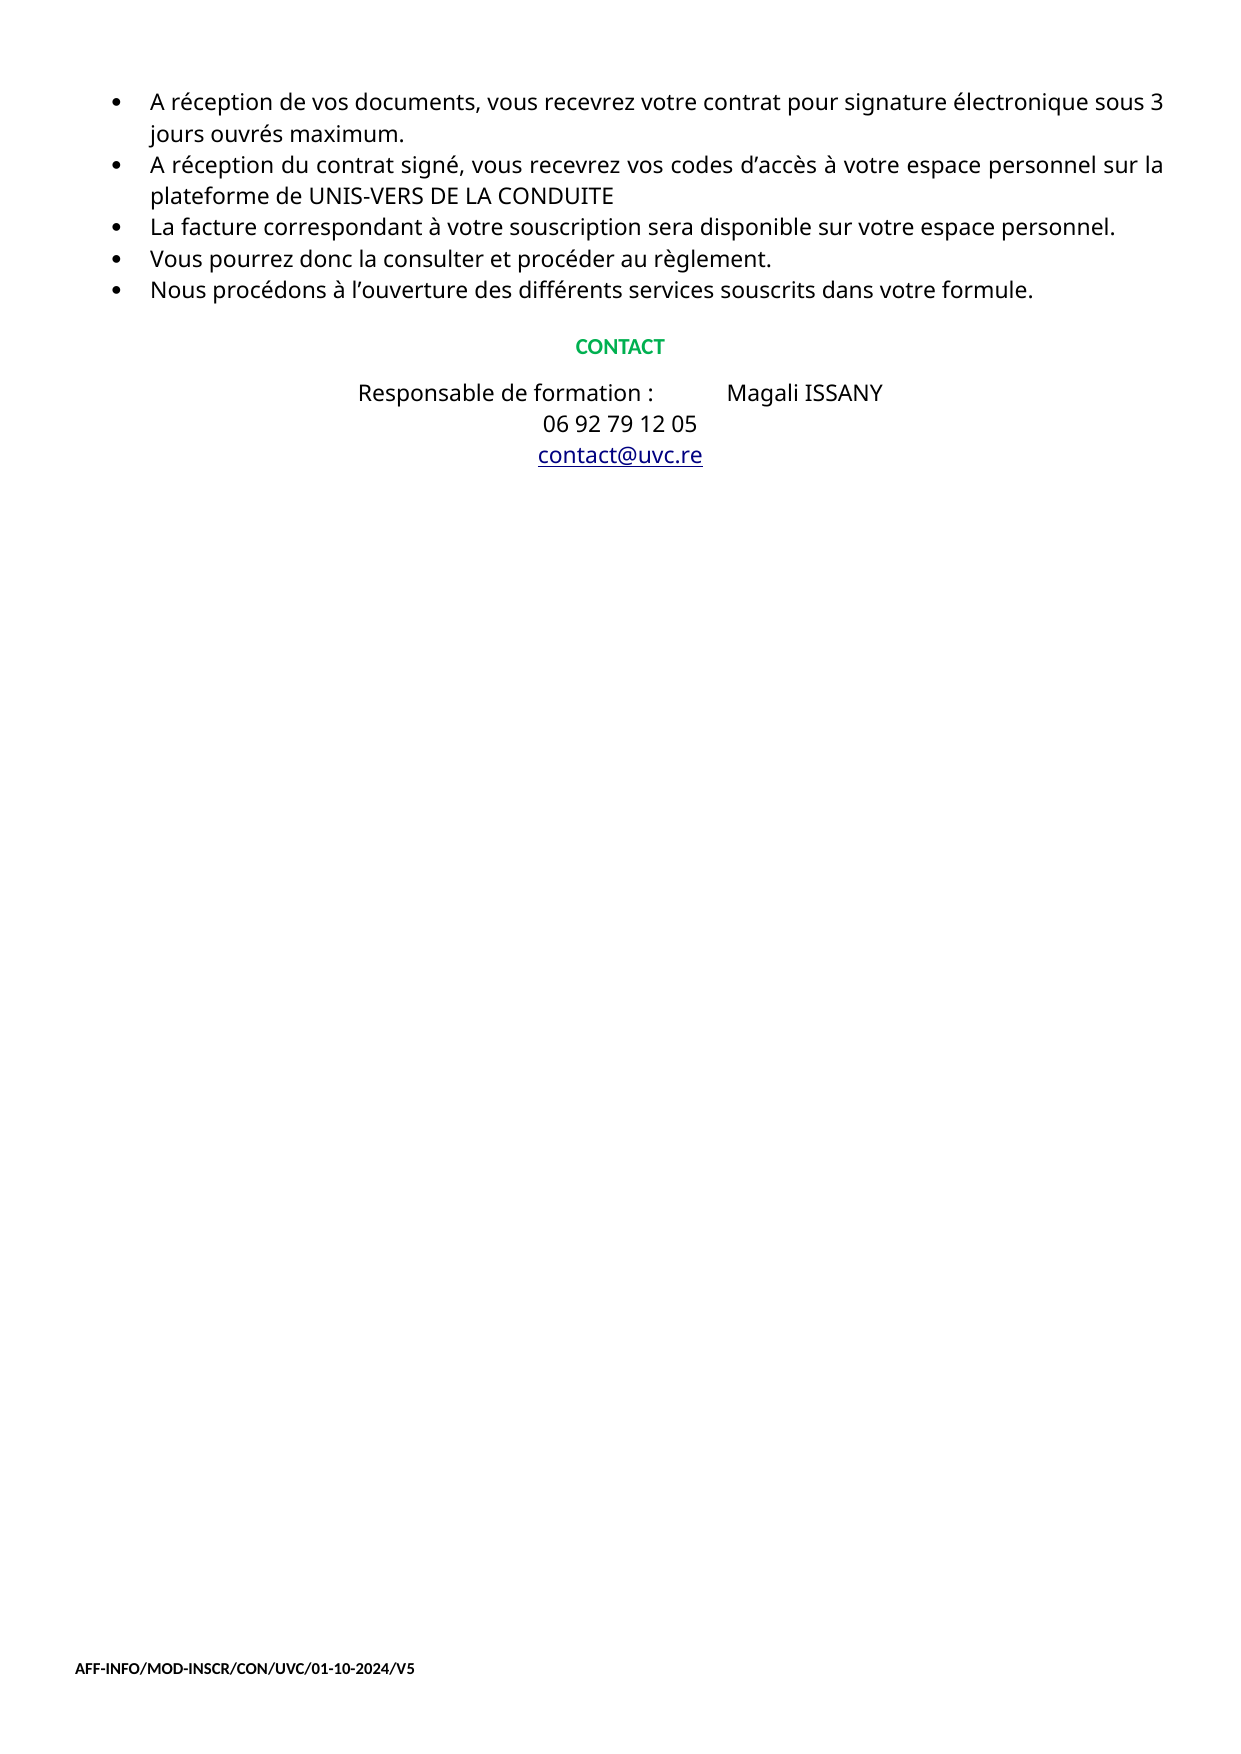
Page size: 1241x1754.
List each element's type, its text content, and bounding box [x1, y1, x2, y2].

list A réception du contrat signé, vous recevrez vos codes d’accès à votre espace personnel sur la plateforme de UNIS-VERS DE LA CONDUITE [112, 149, 1165, 211]
text CONTACT [75, 332, 1165, 360]
text Responsable de formation : Magali ISSANY [75, 377, 1165, 408]
list Nous procédons à l’ouverture des différents services souscrits dans votre formule. [112, 274, 1165, 305]
list Vous pourrez donc la consulter et procéder au règlement. [112, 243, 1165, 274]
text contact@uvc.re [75, 439, 1165, 470]
list A réception de vos documents, vous recevrez votre contrat pour signature électronique sous 3 jours ouvrés maximum. [112, 86, 1165, 149]
list La facture correspondant à votre souscription sera disponible sur votre espace personnel. [112, 211, 1165, 243]
text 06 92 79 12 05 [75, 408, 1165, 439]
